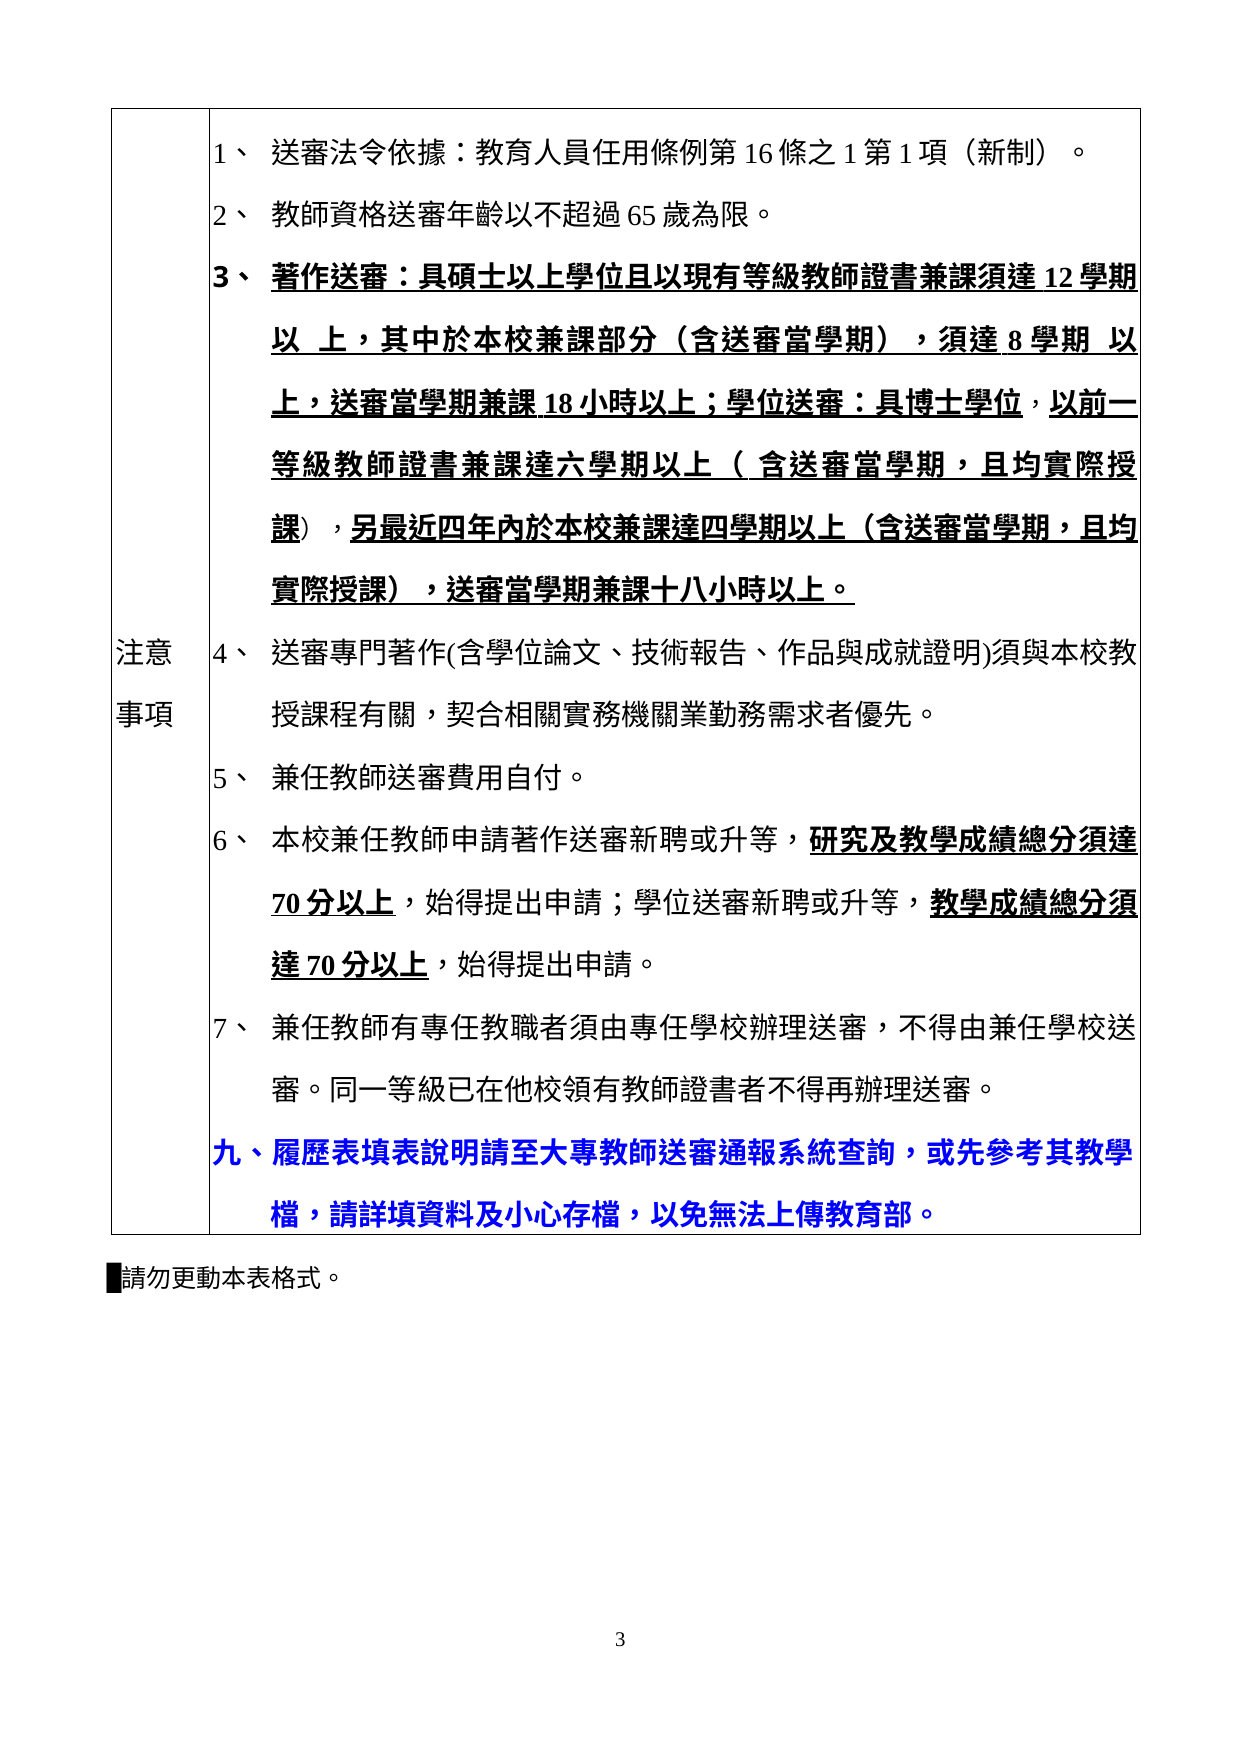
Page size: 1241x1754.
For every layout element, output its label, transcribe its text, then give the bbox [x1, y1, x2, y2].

table_cell 注意 事項 [112, 109, 209, 1234]
text █請勿更動本表格式。 [106, 1235, 1134, 1297]
table_cell 送審法令依據：教育人員任用條例第16條之1第1項（新制）。 教師資格送審年齡以不超過65歲為限。 著作送審：具碩士以上學位且以現有等級教師證書兼課須達12學期以 上，其中於本校兼課部分（含送審當學期），須達8學期 以上，送審當學期兼課18小時以上；學位送審：具博士學位，以前一等級教師證書兼課達六學期以上（ 含送審當學期，且均實際授課），另最近四年內於本校兼課達四學期以上（含送審當學期，且均實際授課），送審當學期兼課十八小時以上。 送審專門著作(含學位論文、技術報告、作品與成就證明)須與本校教授課程有關，契合相關實務機關業勤務需求者優先。 兼任教師送審費用自付。 本校兼任教師申請著作送審新聘或升等，研究及教學成績總分須達70分以上，始得提出申請；學位送審新聘或升等，教學成績總分須達70分以上，始得提出申請。 兼任教師有專任教職者須由專任學校辦理送審，不得由兼任學校送審。同一等級已在他校領有教師證書者不得再辦理送審。 九、履歷表填表說明請至大專教師送審通報系統查詢，或先參考其教學檔，請詳填資料及小心存檔，以免無法上傳教育部。 [210, 109, 1140, 1234]
